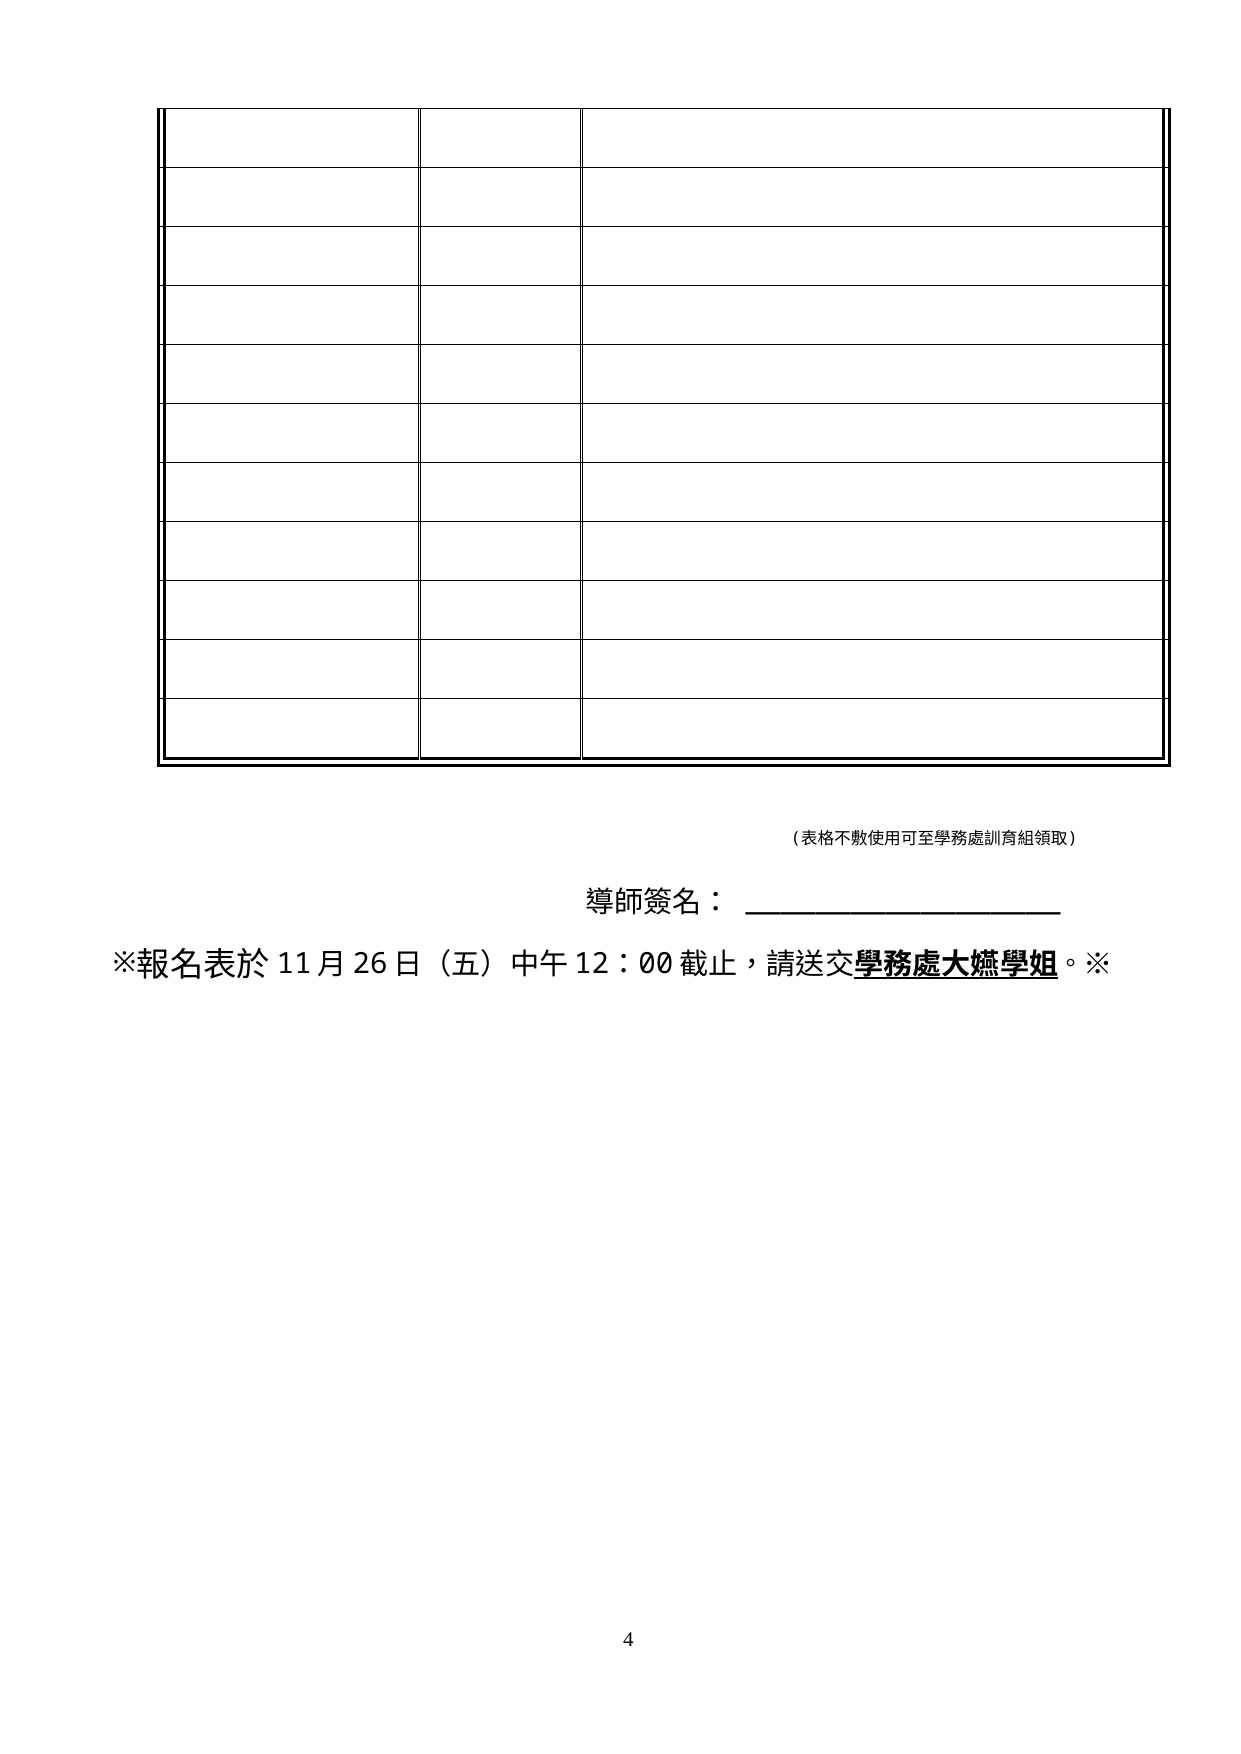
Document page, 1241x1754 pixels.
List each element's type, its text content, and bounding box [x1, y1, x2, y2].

table_cell [166, 109, 418, 167]
table_cell [583, 522, 1162, 580]
table_cell [583, 109, 1162, 167]
table_cell [421, 699, 580, 757]
table_cell [166, 463, 418, 521]
table_cell [166, 286, 418, 344]
table_cell [166, 404, 418, 462]
table_cell [583, 699, 1162, 757]
table_cell [583, 463, 1162, 521]
table_cell [166, 699, 418, 757]
table_cell [583, 286, 1162, 344]
table_cell [583, 404, 1162, 462]
table_cell [583, 227, 1162, 285]
text (表格不敷使用可至學務處訓育組領取) [112, 795, 1077, 858]
text ※報名表於11月26日（五）中午12：00截止，請送交學務處大嬿學姐。※ [112, 920, 1144, 983]
table_cell [166, 168, 418, 226]
table_cell [421, 640, 580, 698]
table_cell [421, 168, 580, 226]
table_cell [421, 109, 580, 167]
table_cell [421, 463, 580, 521]
table_cell [166, 581, 418, 639]
table_cell [421, 286, 580, 344]
table_cell [421, 404, 580, 462]
table_cell [421, 581, 580, 639]
text 導師簽名： __________________ [112, 858, 1144, 920]
table_cell [583, 345, 1162, 403]
table_cell [166, 227, 418, 285]
table_cell [166, 640, 418, 698]
table_cell [583, 640, 1162, 698]
table_cell [583, 168, 1162, 226]
table_cell [166, 345, 418, 403]
table_cell [421, 227, 580, 285]
table_cell [583, 581, 1162, 639]
table_cell [166, 522, 418, 580]
table_cell [421, 345, 580, 403]
table_cell [421, 522, 580, 580]
